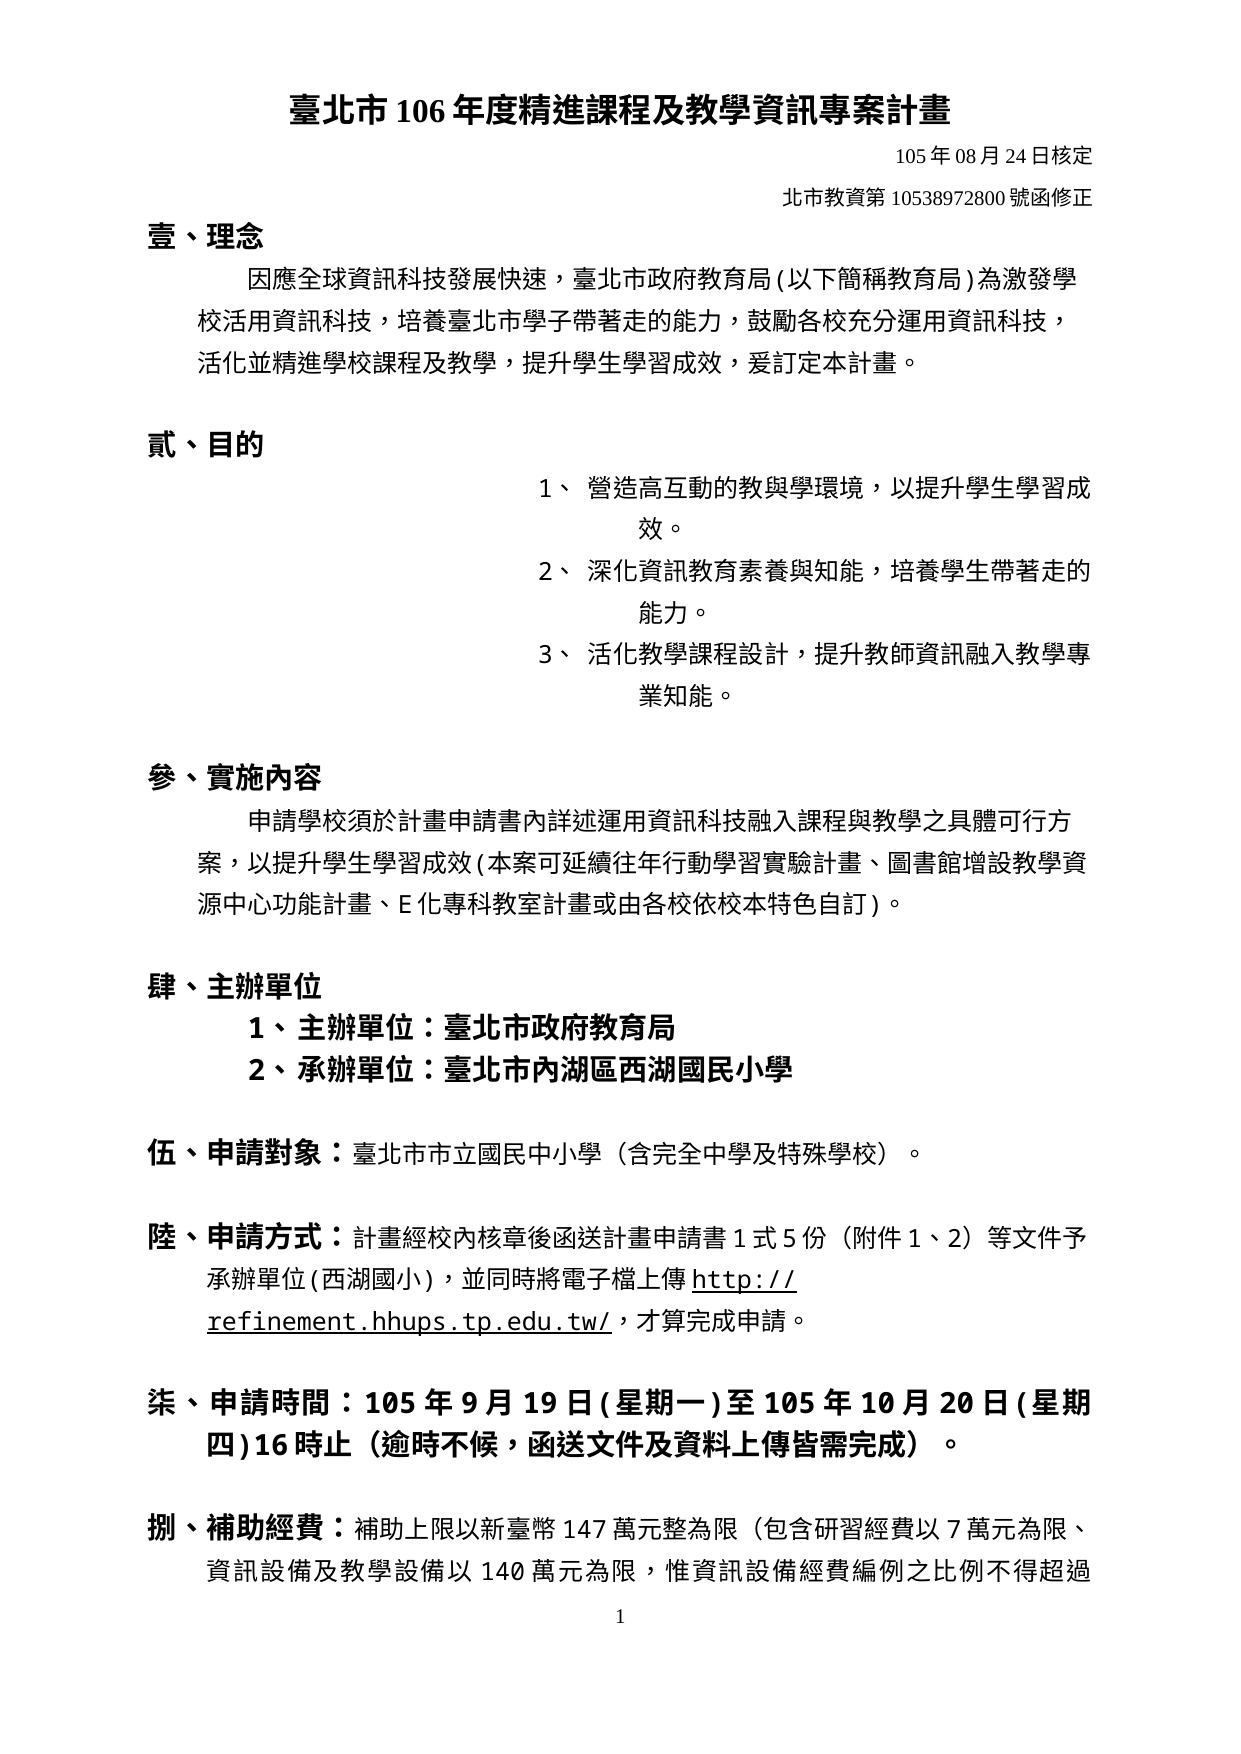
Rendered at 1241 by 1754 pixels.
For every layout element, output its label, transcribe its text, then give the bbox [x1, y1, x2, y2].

text 105年08月24日核定 [148, 130, 1092, 172]
text 壹、理念 [148, 214, 1092, 255]
text 參、實施內容 [148, 755, 1092, 797]
text 北市教資第10538972800號函修正 [148, 172, 1092, 214]
text 捌、補助經費：補助上限以新臺幣147萬元整為限（包含研習經費以7萬元為限、資訊設備及教學設備以140萬元為限，惟資訊設備經費編例之比例不得超過 [148, 1505, 1092, 1589]
text 申請學校須於計畫申請書內詳述運用資訊科技融入課程與教學之具體可行方案，以提升學生學習成效(本案可延續往年行動學習實驗計畫、圖書館增設教學資源中心功能計畫、E化專科教室計畫或由各校依校本特色自訂)。 [198, 797, 1092, 922]
list 營造高互動的教與學環境，以提升學生學習成效。 [538, 464, 1092, 547]
text 臺北市106年度精進課程及教學資訊專案計畫 [148, 89, 1092, 130]
list 主辦單位：臺北市政府教育局 [248, 1005, 1092, 1047]
list 深化資訊教育素養與知能，培養學生帶著走的能力。 [538, 547, 1092, 630]
list 活化教學課程設計，提升教師資訊融入教學專業知能。 [538, 630, 1092, 714]
text 肆、主辦單位 [148, 964, 1092, 1005]
text 伍、申請對象：臺北市市立國民中小學（含完全中學及特殊學校）。 [148, 1130, 1092, 1172]
list 承辦單位：臺北市內湖區西湖國民小學 [248, 1047, 1092, 1089]
text 貳、目的 [148, 422, 1092, 464]
text 陸、申請方式：計畫經校內核章後函送計畫申請書1式5份（附件1、2）等文件予承辦單位(西湖國小)，並同時將電子檔上傳http://refinement.hhups.tp.edu.tw/，才算完成申請。 [148, 1214, 1092, 1339]
text 柒、申請時間：105年9月19日(星期一)至105年10月20日(星期四)16時止（逾時不候，函送文件及資料上傳皆需完成）。 [148, 1380, 1092, 1464]
text 因應全球資訊科技發展快速，臺北市政府教育局(以下簡稱教育局)為激發學校活用資訊科技，培養臺北市學子帶著走的能力，鼓勵各校充分運用資訊科技，活化並精進學校課程及教學，提升學生學習成效，爰訂定本計畫。 [198, 255, 1092, 380]
